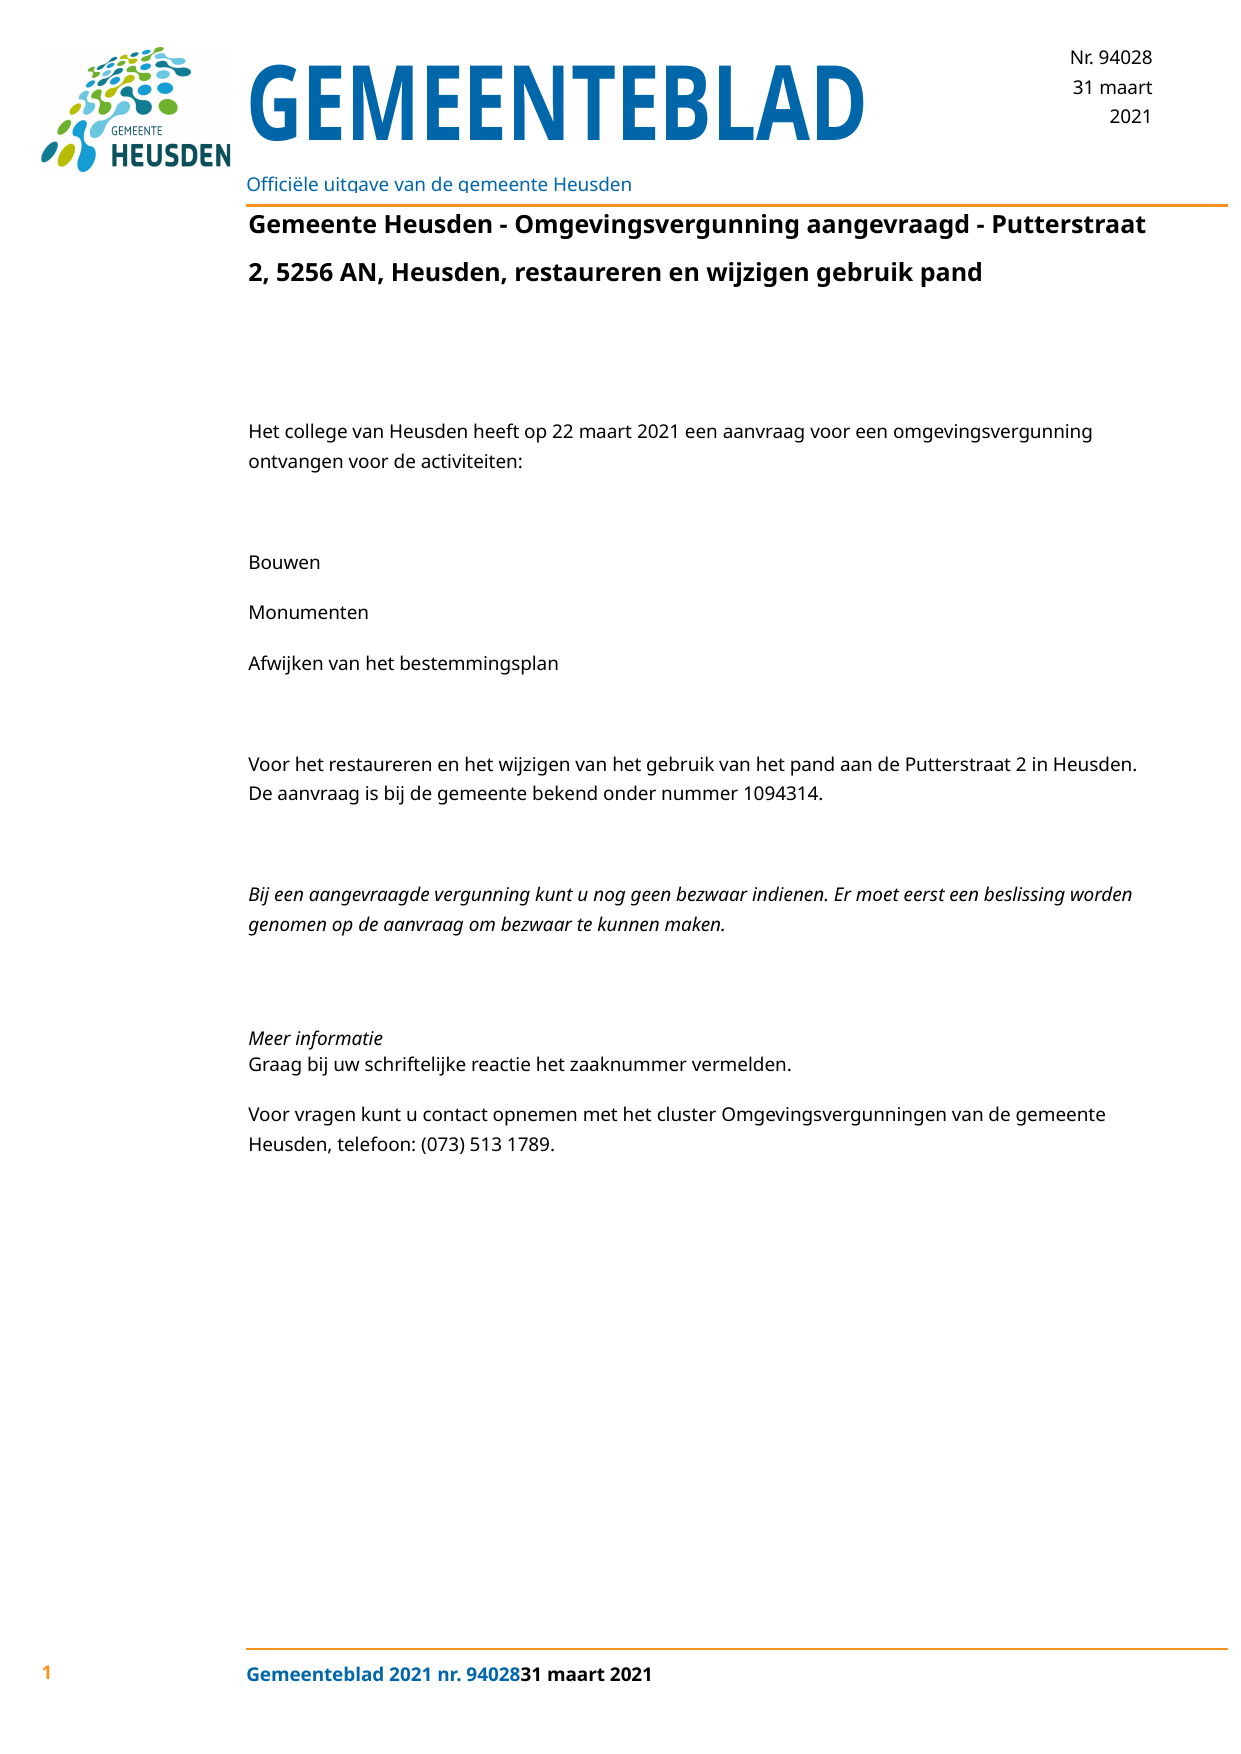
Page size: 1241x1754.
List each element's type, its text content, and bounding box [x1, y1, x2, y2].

text Het college van Heusden heeft op 22 maart 2021 een aanvraag voor een omgevingsvergunning ontvangen voor de activiteiten: [248, 419, 1152, 474]
text Voor vragen kunt u contact opnemen met het cluster Omgevingsvergunningen van de gemeente Heusden, telefoon: (073) 513 1789. [248, 1101, 1152, 1157]
text Graag bij uw schriftelijke reactie het zaaknummer vermelden. [248, 1051, 1152, 1077]
picture [41, 47, 231, 172]
text Bouwen [248, 549, 1152, 575]
text Monumenten [248, 599, 1152, 625]
text Afwijken van het bestemmingsplan [248, 650, 1152, 676]
text Gemeente Heusden - Omgevingsvergunning aangevraagd - Putterstraat 2, 5256 AN, Heusden, restaureren en wijzigen gebruik pand [248, 207, 1152, 288]
text Meer informatie [248, 1025, 1152, 1051]
text Voor het restaureren en het wijzigen van het gebruik van het pand aan de Putterstraat 2 in Heusden. De aanvraag is bij de gemeente bekend onder nummer 1094314. [248, 751, 1152, 806]
text Bij een aangevraagde vergunning kunt u nog geen bezwaar indienen. Er moet eerst een beslissing worden genomen op de aanvraag om bezwaar te kunnen maken. [248, 881, 1152, 937]
